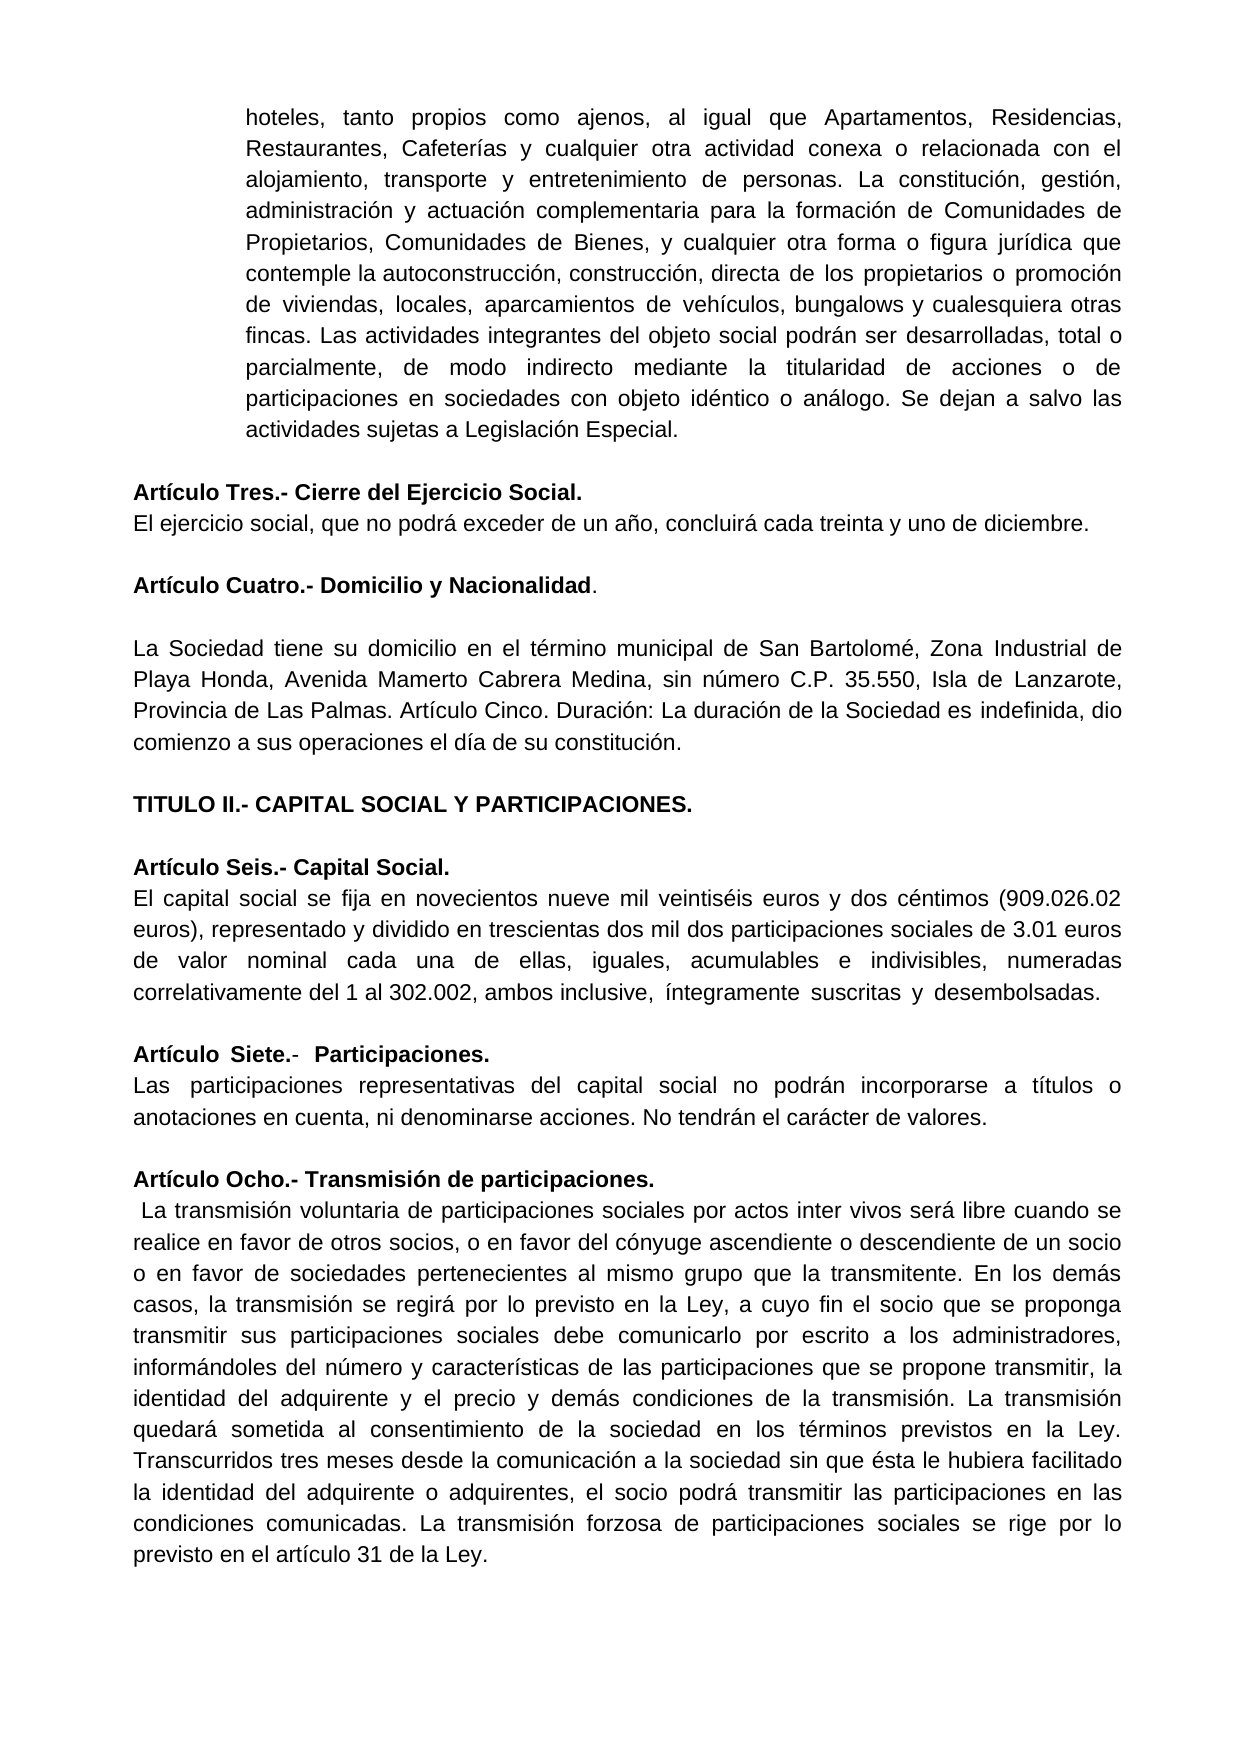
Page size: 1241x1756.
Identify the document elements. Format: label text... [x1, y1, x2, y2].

text La transmisión voluntaria de participaciones sociales por actos inter vivos será libre cuando se realice en favor de otros socios, o en favor del cónyuge ascendiente o descendiente de un socio o en favor de sociedades pertenecientes al mismo grupo que la transmitente. En los demás casos, la transmisión se regirá por lo previsto en la Ley, a cuyo fin el socio que se proponga transmitir sus participaciones sociales debe comunicarlo por escrito a los administradores, informándoles del número y características de las participaciones que se propone transmitir, la identidad del adquirente y el precio y demás condiciones de la transmisión. La transmisión quedará sometida al consentimiento de la sociedad en los términos previstos en la Ley. Transcurridos tres meses desde la comunicación a la sociedad sin que ésta le hubiera facilitado la identidad del adquirente o adquirentes, el socio podrá transmitir las participaciones en las condiciones comunicadas. La transmisión forzosa de participaciones sociales se rige por lo previsto en el artículo 31 de la Ley. [133, 1194, 1122, 1569]
list hoteles, tanto propios como ajenos, al igual que Apartamentos, Residencias, Restaurantes, Cafeterías y cualquier otra actividad conexa o relacionada con el alojamiento, transporte y entretenimiento de personas. La constitución, gestión, administración y actuación complementaria para la formación de Comunidades de Propietarios, Comunidades de Bienes, y cualquier otra forma o figura jurídica que contemple la autoconstrucción, construcción, directa de los propietarios o promoción de viviendas, locales, aparcamientos de vehículos, bungalows y cualesquiera otras fincas. Las actividades integrantes del objeto social podrán ser desarrolladas, total o parcialmente, de modo indirecto mediante la titularidad de acciones o de participaciones en sociedades con objeto idéntico o análogo. Se dejan a salvo las actividades sujetas a Legislación Especial. [208, 100, 1122, 444]
text Artículo Ocho.- Transmisión de participaciones. [133, 1163, 1122, 1194]
text TITULO II.- CAPITAL SOCIAL Y PARTICIPACIONES. [133, 788, 1122, 819]
text Las participaciones representativas del capital social no podrán incorporarse a títulos o anotaciones en cuenta, ni denominarse acciones. No tendrán el carácter de valores. [133, 1069, 1122, 1131]
text Artículo Tres.- Cierre del Ejercicio Social. [133, 475, 1122, 506]
text Artículo Cuatro.- Domicilio y Nacionalidad. [133, 569, 1122, 600]
text Artículo Seis.- Capital Social. [133, 850, 1122, 881]
text Artículo Siete.- Participaciones. [133, 1038, 1122, 1069]
text El ejercicio social, que no podrá exceder de un año, concluirá cada treinta y uno de diciembre. [133, 506, 1122, 538]
text El capital social se fija en novecientos nueve mil veintiséis euros y dos céntimos (909.026.02 euros), representado y dividido en trescientas dos mil dos participaciones sociales de 3.01 euros de valor nominal cada una de ellas, iguales, acumulables e indivisibles, numeradas correlativamente del 1 al 302.002, ambos inclusive, íntegramente suscritas y desembolsadas. [133, 881, 1122, 1006]
text La Sociedad tiene su domicilio en el término municipal de San Bartolomé, Zona Industrial de Playa Honda, Avenida Mamerto Cabrera Medina, sin número C.P. 35.550, Isla de Lanzarote, Provincia de Las Palmas. Artículo Cinco. Duración: La duración de la Sociedad es indefinida, dio comienzo a sus operaciones el día de su constitución. [133, 631, 1122, 756]
